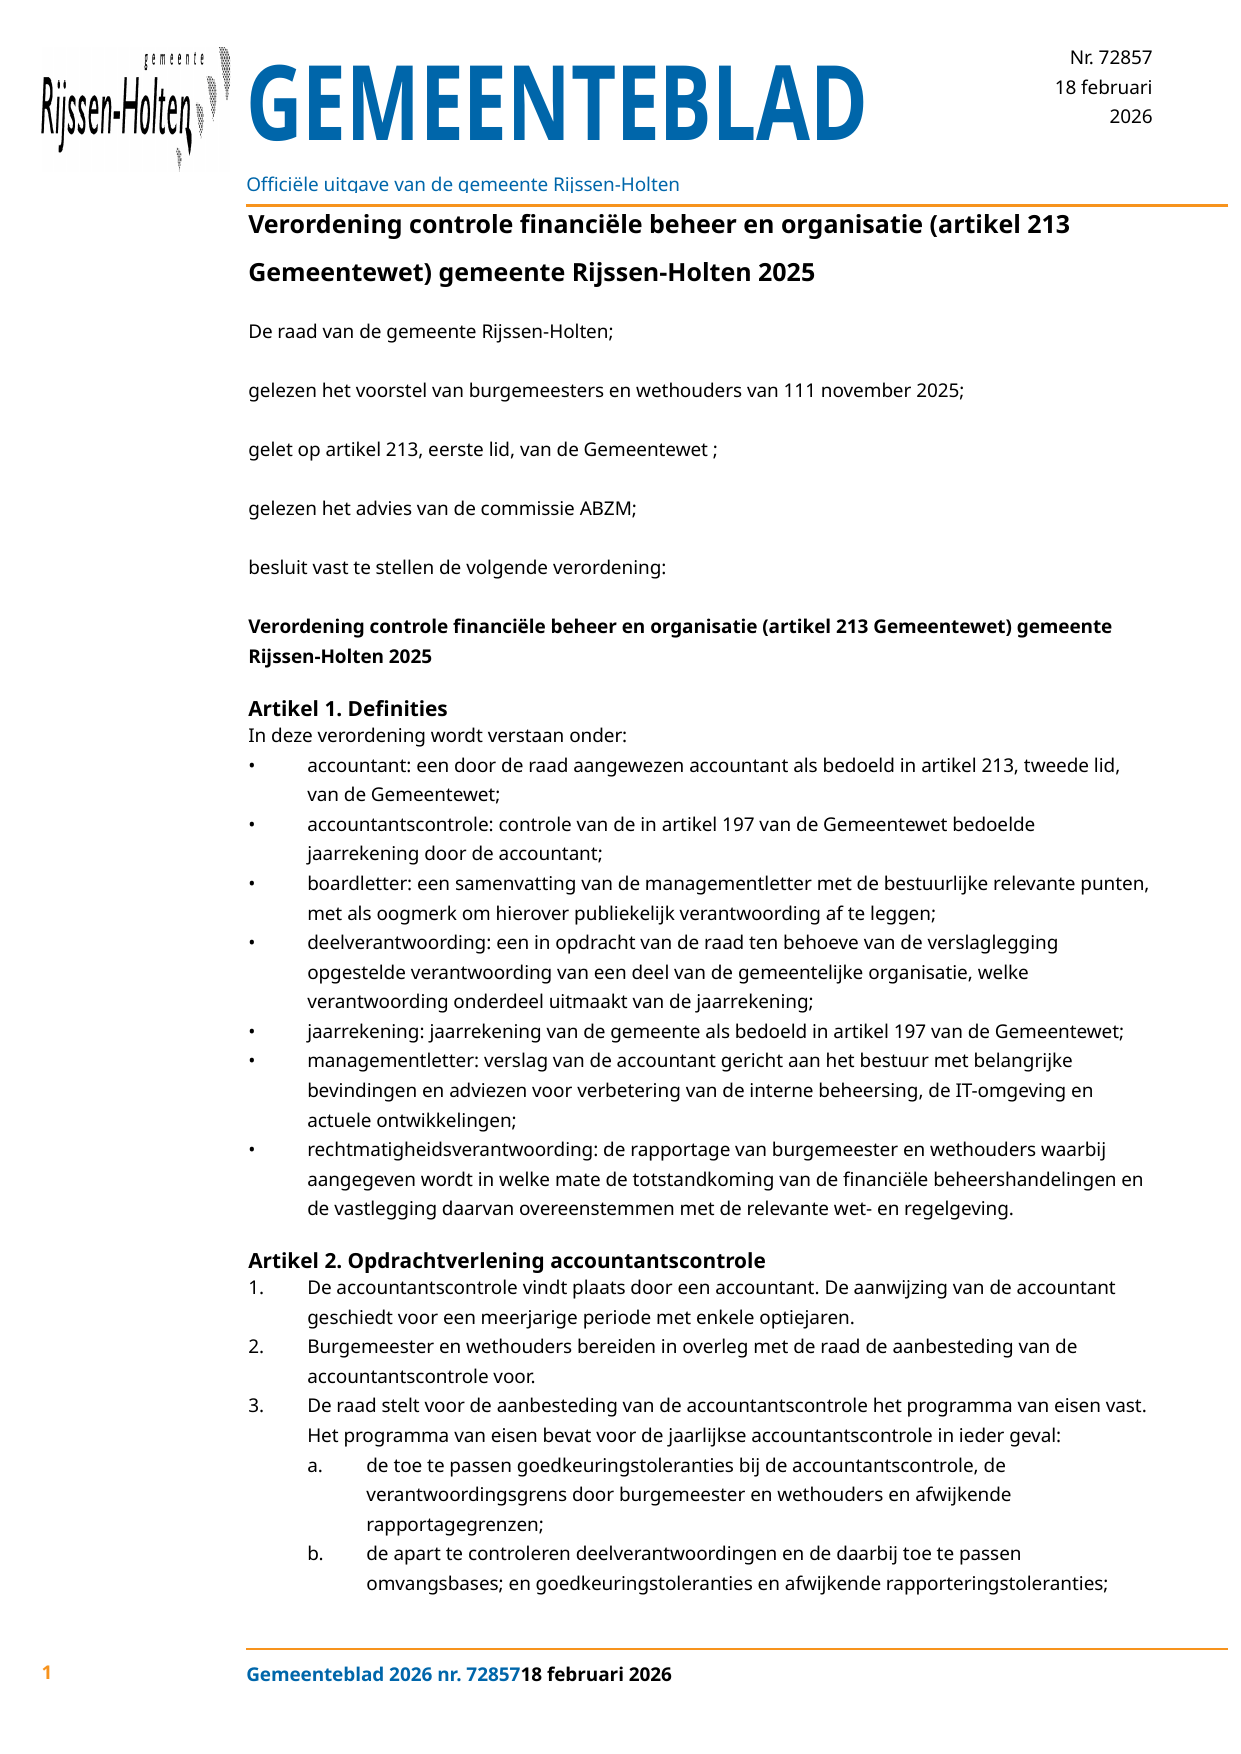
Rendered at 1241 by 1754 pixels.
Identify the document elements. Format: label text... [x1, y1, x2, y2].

list deelverantwoording: een in opdracht van de raad ten behoeve van de verslaglegging opgestelde verantwoording van een deel van de gemeentelijke organisatie, welke verantwoording onderdeel uitmaakt van de jaarrekening; [248, 929, 1152, 1014]
list accountantscontrole: controle van de in artikel 197 van de Gemeentewet bedoelde jaarrekening door de accountant; [248, 811, 1152, 866]
list managementletter: verslag van de accountant gericht aan het bestuur met belangrijke bevindingen en adviezen voor verbetering van de interne beheersing, de IT-omgeving en actuele ontwikkelingen; [248, 1048, 1152, 1132]
text Artikel 2. Opdrachtverlening accountantscontrole [248, 1246, 1152, 1274]
text besluit vast te stellen de volgende verordening: [248, 554, 1152, 580]
text Artikel 1. Definities [248, 694, 1152, 722]
list jaarrekening: jaarrekening van de gemeente als bedoeld in artikel 197 van de Gemeentewet; [248, 1018, 1152, 1044]
text De raad van de gemeente Rijssen-Holten; [248, 318, 1152, 344]
list Burgemeester en wethouders bereiden in overleg met de raad de aanbesteding van de accountantscontrole voor. [248, 1333, 1152, 1389]
list De accountantscontrole vindt plaats door een accountant. De aanwijzing van de accountant geschiedt voor een meerjarige periode met enkele optiejaren. [248, 1274, 1152, 1330]
list rechtmatigheidsverantwoording: de rapportage van burgemeester en wethouders waarbij aangegeven wordt in welke mate de totstandkoming van de financiële beheershandelingen en de vastlegging daarvan overeenstemmen met de relevante wet- en regelgeving. [248, 1136, 1152, 1221]
list de apart te controleren deelverantwoordingen en de daarbij toe te passen omvangsbases; en goedkeuringstoleranties en afwijkende rapporteringstoleranties; [307, 1541, 1152, 1596]
text gelet op artikel 213, eerste lid, van de Gemeentewet ; [248, 436, 1152, 462]
list accountant: een door de raad aangewezen accountant als bedoeld in artikel 213, tweede lid, van de Gemeentewet; [248, 752, 1152, 807]
list De raad stelt voor de aanbesteding van de accountantscontrole het programma van eisen vast. Het programma van eisen bevat voor de jaarlijkse accountantscontrole in ieder geval: [248, 1393, 1152, 1448]
text gelezen het advies van de commissie ABZM; [248, 495, 1152, 521]
list boardletter: een samenvatting van de managementletter met de bestuurlijke relevante punten, met als oogmerk om hierover publiekelijk verantwoording af te leggen; [248, 870, 1152, 925]
text gelezen het voorstel van burgemeesters en wethouders van 111 november 2025; [248, 377, 1152, 403]
picture [41, 47, 231, 172]
text In deze verordening wordt verstaan onder: [248, 722, 1152, 748]
list de toe te passen goedkeuringstoleranties bij de accountantscontrole, de verantwoordingsgrens door burgemeester en wethouders en afwijkende rapportagegrenzen; [307, 1452, 1152, 1537]
text Verordening controle financiële beheer en organisatie (artikel 213 Gemeentewet) gemeente Rijssen-Holten 2025 [248, 614, 1152, 669]
text Verordening controle financiële beheer en organisatie (artikel 213 Gemeentewet) gemeente Rijssen-Holten 2025 [248, 207, 1152, 288]
